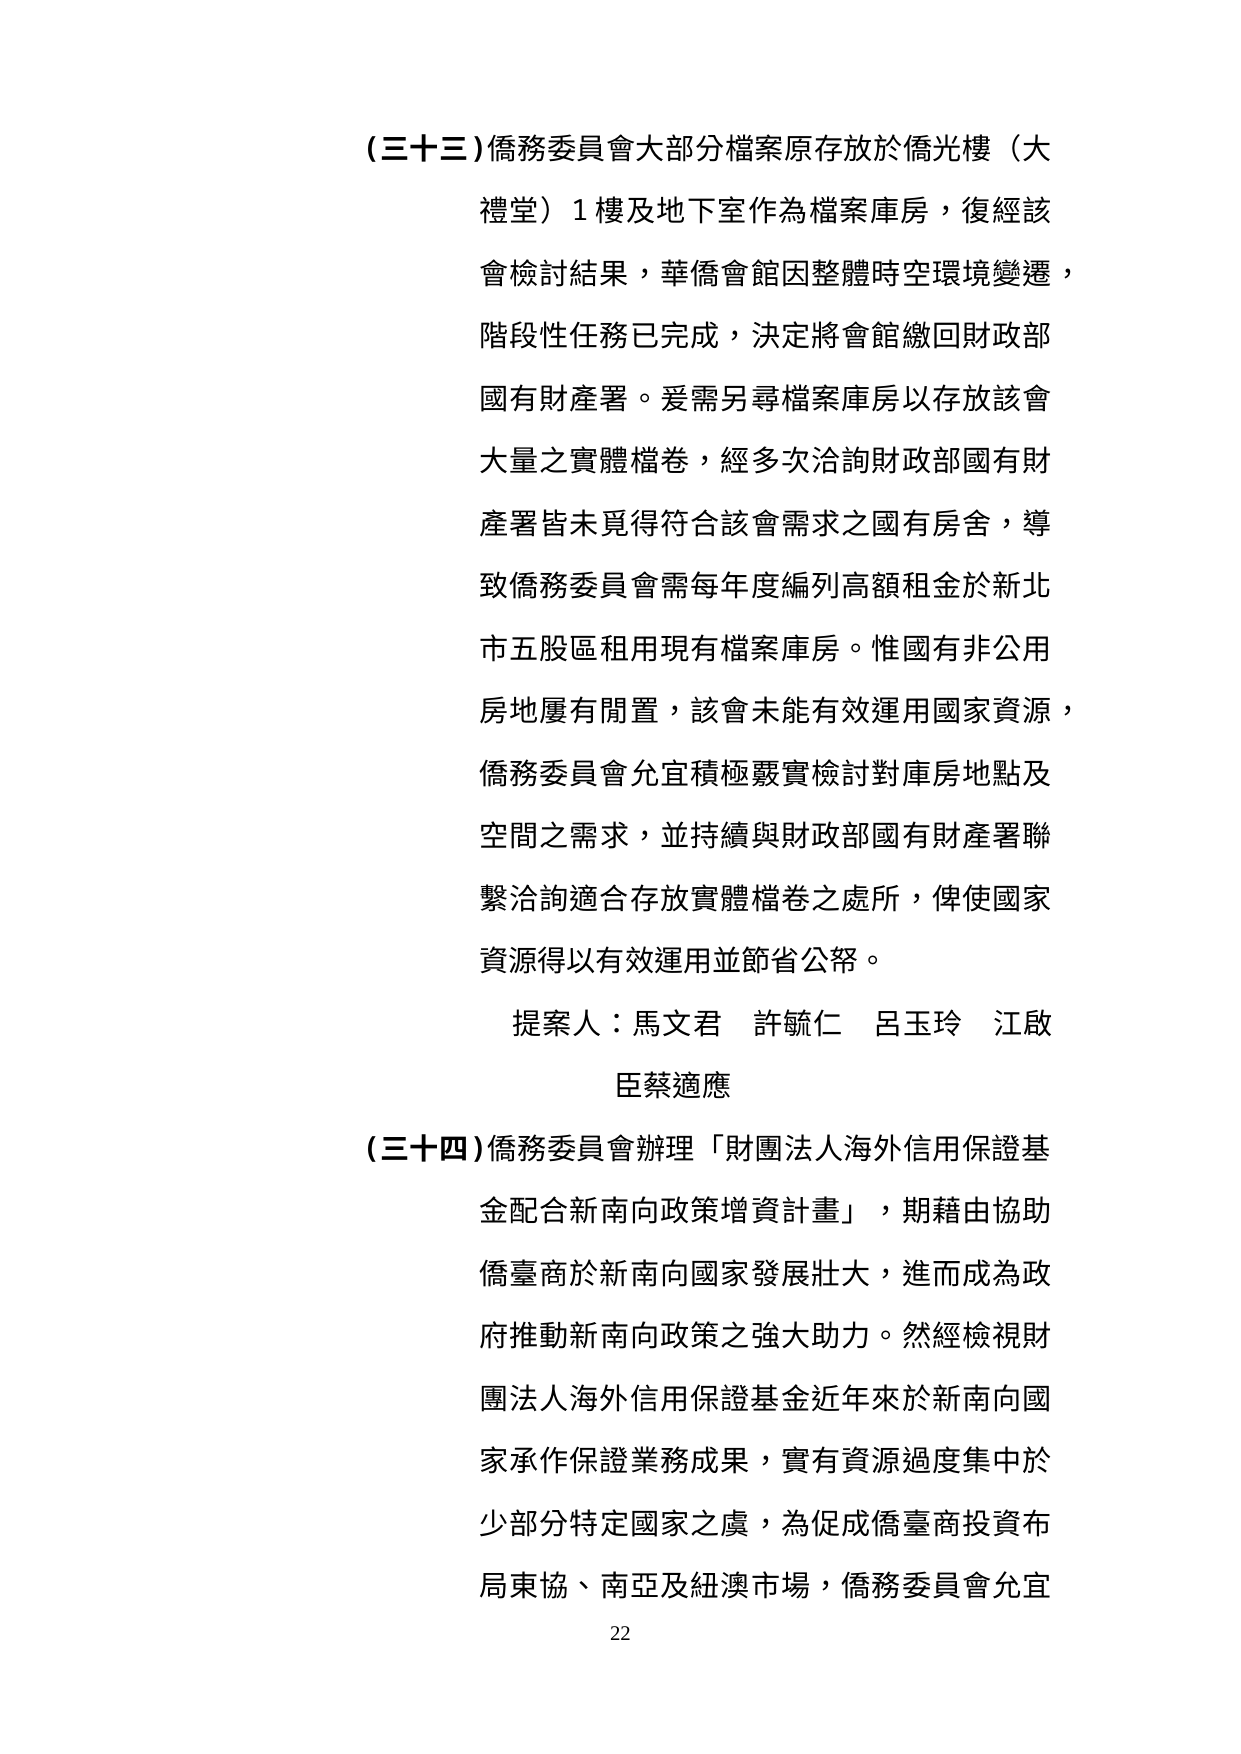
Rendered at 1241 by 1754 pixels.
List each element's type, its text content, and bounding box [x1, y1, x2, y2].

text (三十三)僑務委員會大部分檔案原存放於僑光樓（大禮堂）1樓及地下室作為檔案庫房，復經該會檢討結果，華僑會館因整體時空環境變遷，階段性任務已完成，決定將會館繳回財政部國有財產署。爰需另尋檔案庫房以存放該會大量之實體檔卷，經多次洽詢財政部國有財產署皆未覓得符合該會需求之國有房舍，導致僑務委員會需每年度編列高額租金於新北市五股區租用現有檔案庫房。惟國有非公用房地屢有閒置，該會未能有效運用國家資源，僑務委員會允宜積極覈實檢討對庫房地點及空間之需求，並持續與財政部國有財產署聯繫洽詢適合存放實體檔卷之處所，俾使國家資源得以有效運用並節省公帑。 [362, 105, 1053, 980]
text (三十四)僑務委員會辦理「財團法人海外信用保證基金配合新南向政策增資計畫」，期藉由協助僑臺商於新南向國家發展壯大，進而成為政府推動新南向政策之強大助力。然經檢視財團法人海外信用保證基金近年來於新南向國家承作保證業務成果，實有資源過度集中於少部分特定國家之虞，為促成僑臺商投資布局東協、南亞及紐澳市場，僑務委員會允宜研謀增加海外銀行服務據點之可行性，俾擴展其授信範圍，協助更多僑臺商，藉由財團法人海外信用保證基金協助機制帶動新投資，有效協助我僑臺商搶進亞洲新興市場，打造臺灣經濟發展新模式。 [362, 1105, 1053, 1605]
text 提案人：馬文君 許毓仁 呂玉玲 江啟臣蔡適應 [512, 980, 1053, 1105]
